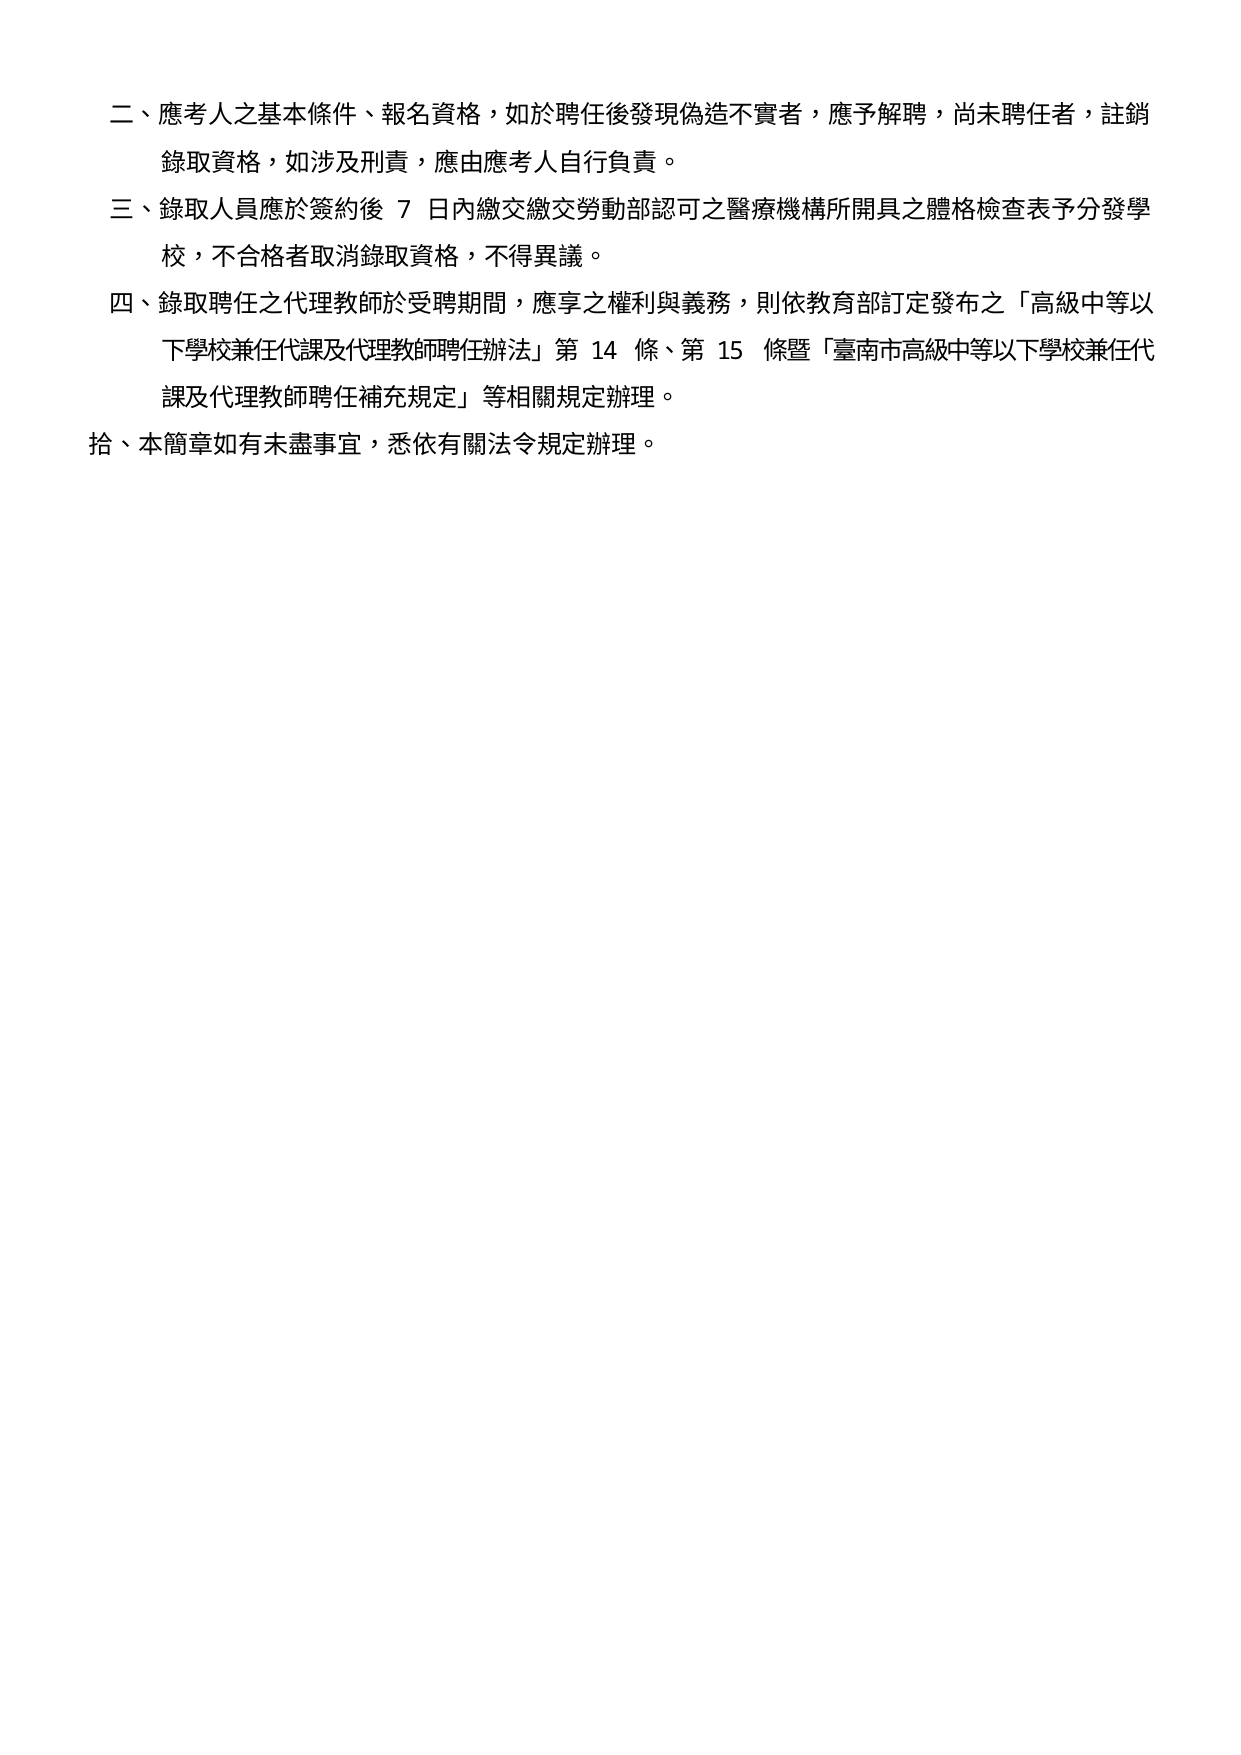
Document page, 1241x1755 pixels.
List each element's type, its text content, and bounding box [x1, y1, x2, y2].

text 四、錄取聘任之代理教師於受聘期間，應享之權利與義務，則依教育部訂定發布之「高級中等以下學校兼任代課及代理教師聘任辦法」第 14 條、第 15 條暨「臺南市高級中等以下學校兼任代課及代理教師聘任補充規定」等相關規定辦理。 [109, 284, 1155, 414]
text 二、應考人之基本條件、報名資格，如於聘任後發現偽造不實者，應予解聘，尚未聘任者，註銷錄取資格，如涉及刑責，應由應考人自行負責。 [109, 95, 1152, 178]
text 拾、本簡章如有未盡事宜，悉依有關法令規定辦理。 [89, 425, 1188, 461]
text 三、錄取人員應於簽約後 7 日內繳交繳交勞動部認可之醫療機構所開具之體格檢查表予分發學校，不合格者取消錄取資格，不得異議。 [109, 189, 1152, 273]
